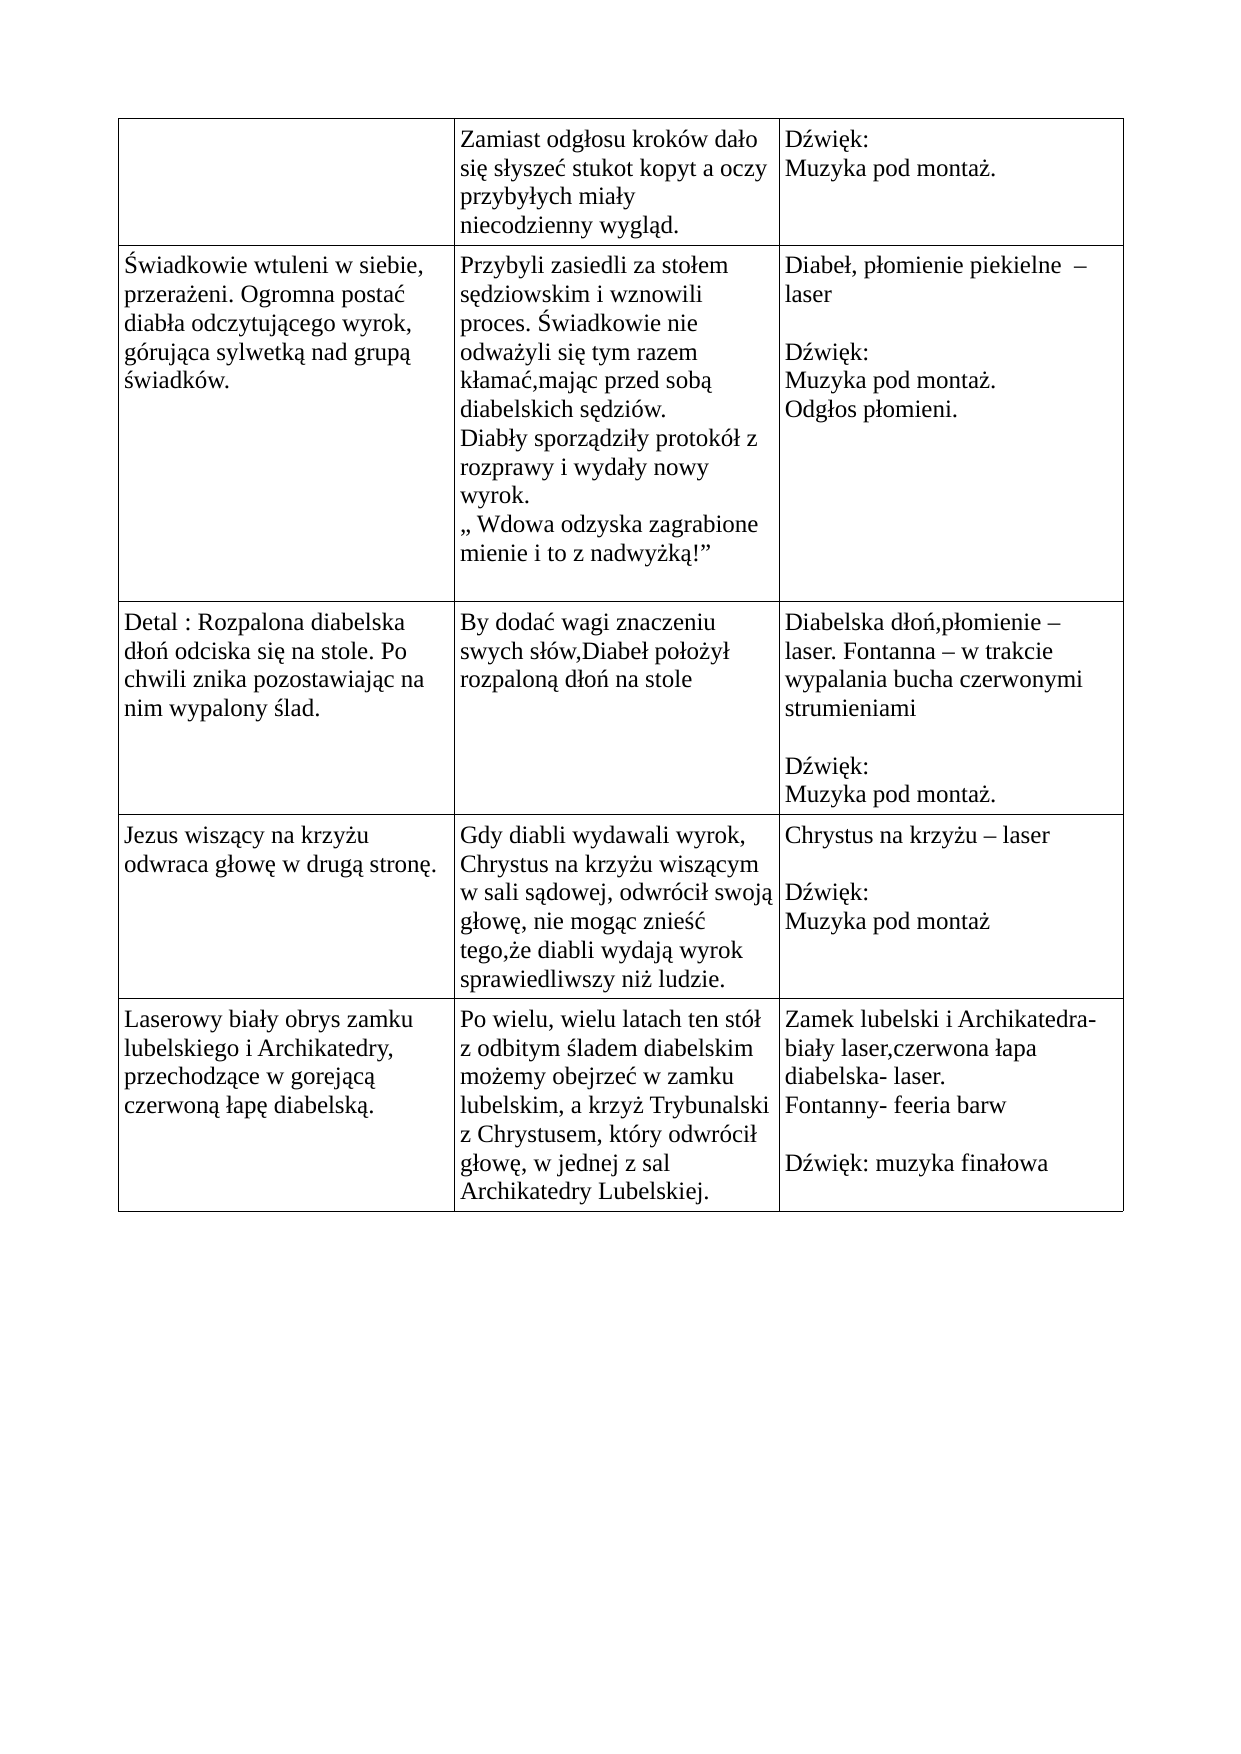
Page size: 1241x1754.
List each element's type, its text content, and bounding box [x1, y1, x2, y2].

table_cell By dodać wagi znaczeniu swych słów,Diabeł położył rozpaloną dłoń na stole [455, 602, 779, 814]
table_cell Świadkowie wtuleni w siebie, przerażeni. Ogromna postać diabła odczytującego wyrok, górująca sylwetką nad grupą świadków. [119, 246, 454, 601]
table_cell Jezus wiszący na krzyżu odwraca głowę w drugą stronę. [119, 815, 454, 998]
table_cell Dźwięk: Muzyka pod montaż. [780, 119, 1123, 245]
table_cell Zamek lubelski i Archikatedra- biały laser,czerwona łapa diabelska- laser. Fontanny- feeria barw Dźwięk: muzyka finałowa [780, 999, 1123, 1211]
table_cell Laserowy biały obrys zamku lubelskiego i Archikatedry, przechodzące w gorejącą czerwoną łapę diabelską. [119, 999, 454, 1211]
table_cell [119, 119, 454, 245]
table_cell Chrystus na krzyżu – laser Dźwięk: Muzyka pod montaż [780, 815, 1123, 998]
table_cell Gdy diabli wydawali wyrok, Chrystus na krzyżu wiszącym w sali sądowej, odwrócił swoją głowę, nie mogąc znieść tego,że diabli wydają wyrok sprawiedliwszy niż ludzie. [455, 815, 779, 998]
table_cell Diabeł, płomienie piekielne – laser Dźwięk: Muzyka pod montaż. Odgłos płomieni. [780, 246, 1123, 601]
table_cell Diabelska dłoń,płomienie – laser. Fontanna – w trakcie wypalania bucha czerwonymi strumieniami Dźwięk: Muzyka pod montaż. [780, 602, 1123, 814]
table_cell Przybyli zasiedli za stołem sędziowskim i wznowili proces. Świadkowie nie odważyli się tym razem kłamać,mając przed sobą diabelskich sędziów. Diabły sporządziły protokół z rozprawy i wydały nowy wyrok. „ Wdowa odzyska zagrabione mienie i to z nadwyżką!” [455, 246, 779, 601]
table_cell Po wielu, wielu latach ten stół z odbitym śladem diabelskim możemy obejrzeć w zamku lubelskim, a krzyż Trybunalski z Chrystusem, który odwrócił głowę, w jednej z sal Archikatedry Lubelskiej. [455, 999, 779, 1211]
table_cell Detal : Rozpalona diabelska dłoń odciska się na stole. Po chwili znika pozostawiając na nim wypalony ślad. [119, 602, 454, 814]
table_cell Zamiast odgłosu kroków dało się słyszeć stukot kopyt a oczy przybyłych miały niecodzienny wygląd. [455, 119, 779, 245]
